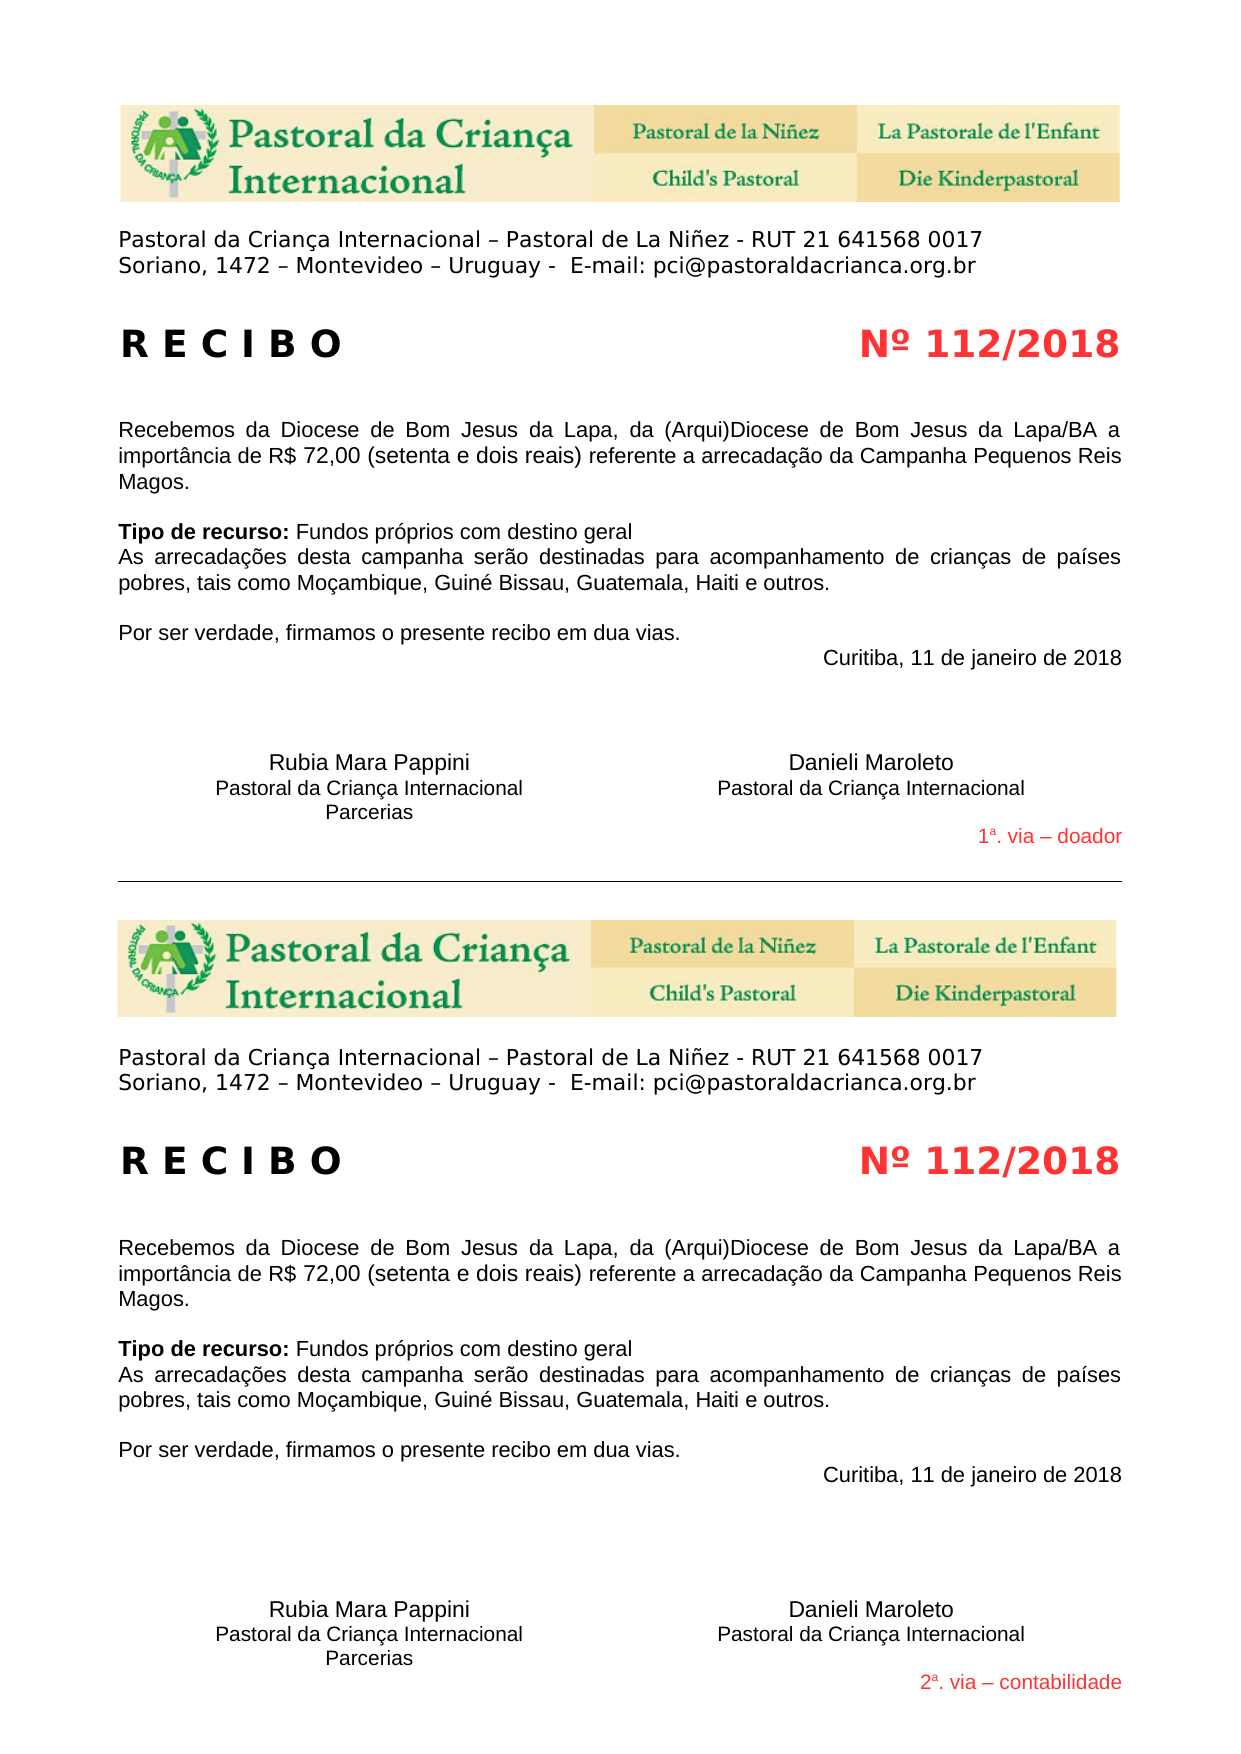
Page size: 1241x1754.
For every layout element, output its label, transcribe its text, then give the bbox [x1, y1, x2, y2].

picture [117, 920, 1117, 1017]
text Tipo de recurso: Fundos próprios com destino geral [118, 1336, 1122, 1362]
text Curitiba, 11 de janeiro de 2018 [118, 645, 1122, 670]
text Por ser verdade, firmamos o presente recibo em dua vias. [118, 620, 1122, 645]
picture [120, 105, 1120, 202]
table_header Danieli Maroleto Pastoral da Criança Internacional [620, 749, 1122, 824]
text R E C I B O Nº 112/2018 [118, 322, 1122, 366]
text As arrecadações desta campanha serão destinadas para acompanhamento de crianças de países pobres, tais como Moçambique, Guiné Bissau, Guatemala, Haiti e outros. [118, 544, 1122, 594]
text R E C I B O Nº 112/2018 [118, 1140, 1122, 1183]
text As arrecadações desta campanha serão destinadas para acompanhamento de crianças de países pobres, tais como Moçambique, Guiné Bissau, Guatemala, Haiti e outros. [118, 1362, 1122, 1412]
text Tipo de recurso: Fundos próprios com destino geral [118, 519, 1122, 544]
text Pastoral da Criança Internacional – Pastoral de La Niñez - RUT 21 641568 0017 [118, 228, 1122, 253]
text Pastoral da Criança Internacional – Pastoral de La Niñez - RUT 21 641568 0017 [118, 1045, 1122, 1071]
table_header Rubia Mara Pappini Pastoral da Criança Internacional Parcerias [118, 749, 620, 824]
text Soriano, 1472 – Montevideo – Uruguay - E-mail: pci@pastoraldacrianca.org.br [118, 253, 1122, 279]
table_header Danieli Maroleto Pastoral da Criança Internacional [620, 1596, 1122, 1670]
text Soriano, 1472 – Montevideo – Uruguay - E-mail: pci@pastoraldacrianca.org.br [118, 1071, 1122, 1096]
text Recebemos da Diocese de Bom Jesus da Lapa, da (Arqui)Diocese de Bom Jesus da Lapa/BA a importância de R$ 72,00 (setenta e dois reais) referente a arrecadação da Campanha Pequenos Reis Magos. [118, 1234, 1122, 1311]
text Por ser verdade, firmamos o presente recibo em dua vias. [118, 1437, 1122, 1462]
text 2a. via – contabilidade [118, 1670, 1122, 1694]
table_header Rubia Mara Pappini Pastoral da Criança Internacional Parcerias [118, 1596, 620, 1670]
text Recebemos da Diocese de Bom Jesus da Lapa, da (Arqui)Diocese de Bom Jesus da Lapa/BA a importância de R$ 72,00 (setenta e dois reais) referente a arrecadação da Campanha Pequenos Reis Magos. [118, 417, 1122, 494]
text 1a. via – doador [118, 824, 1122, 848]
text Curitiba, 11 de janeiro de 2018 [118, 1462, 1122, 1488]
